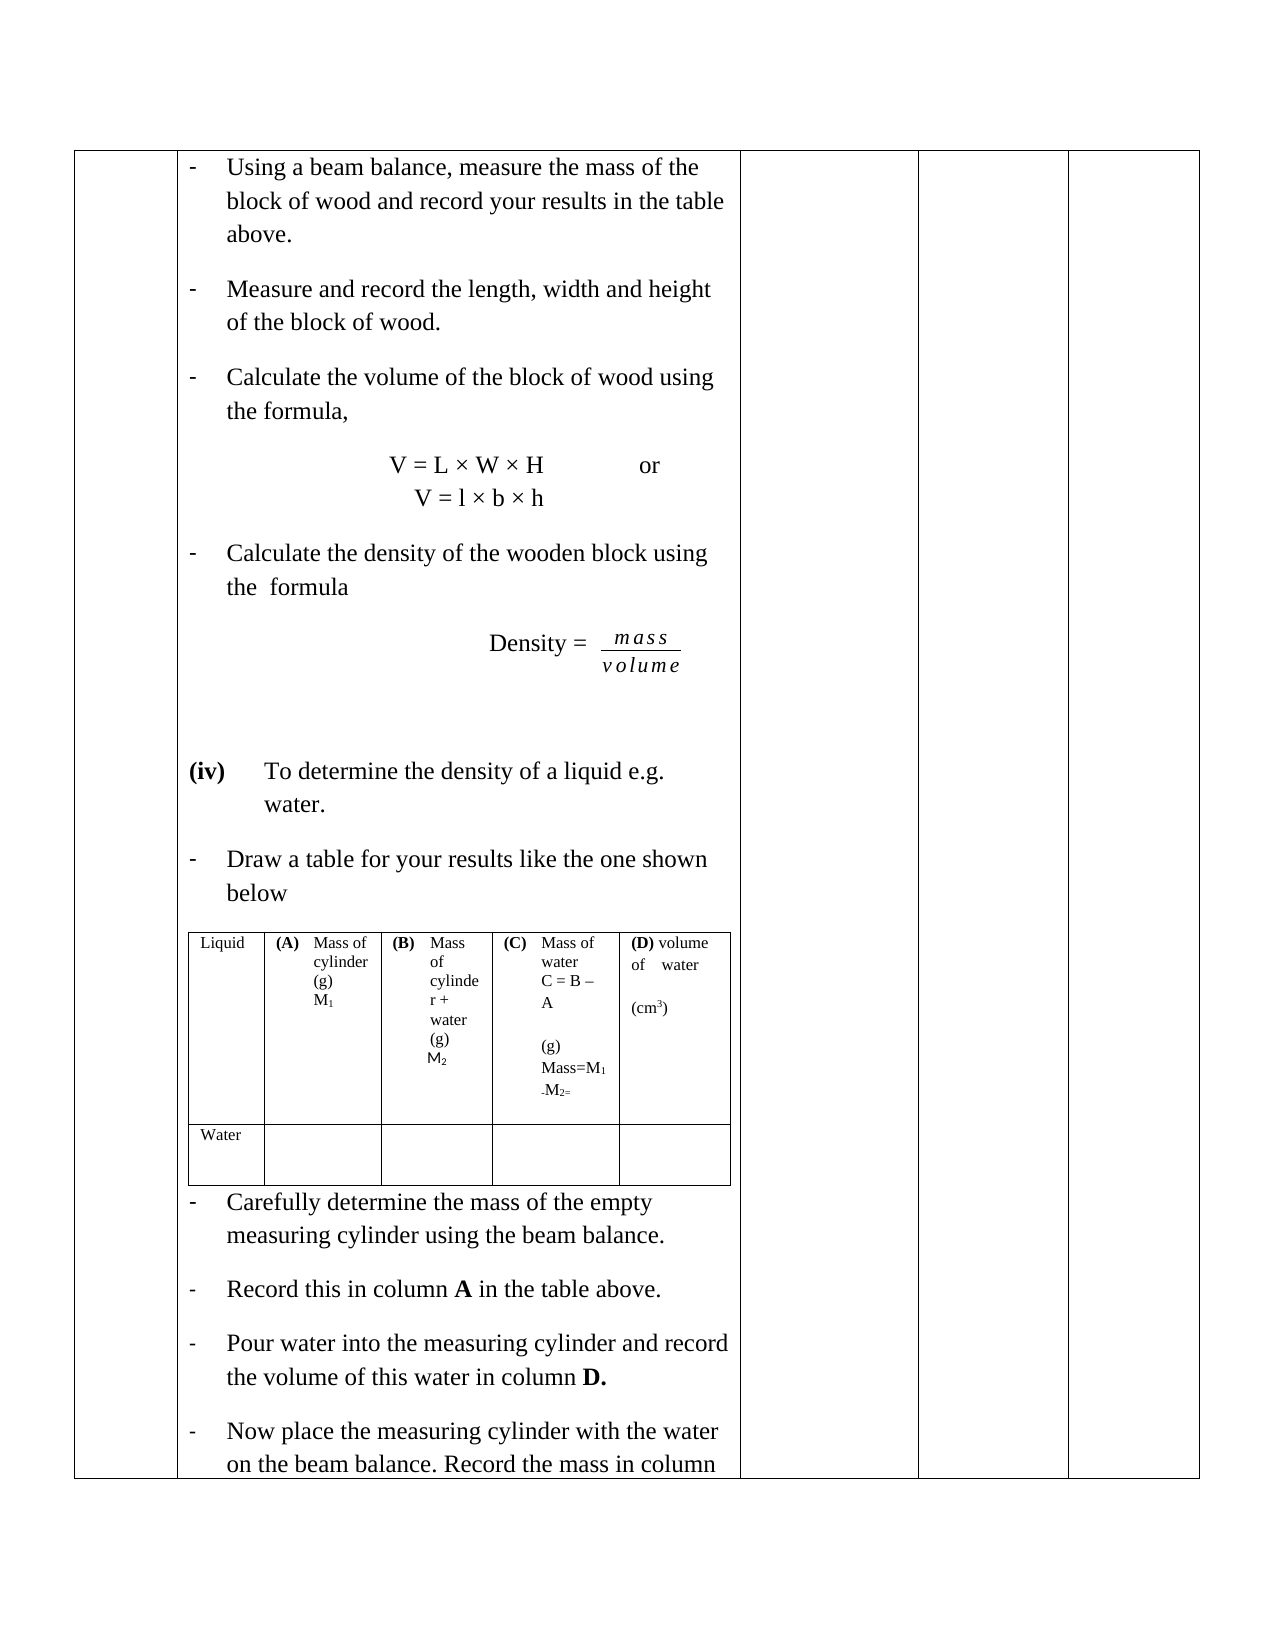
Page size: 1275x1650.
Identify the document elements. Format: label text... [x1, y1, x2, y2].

table_cell Density Density is mass per unit volume of a substance. Density = The unit for density is grams per cubic centimeter (g/cm3) Demonstrate how to determine the densities of different substances Determining the density of a stone Weigh the stone by placing it on a beam balance. Read and record its mass (m) Pour water into a measuring cylinder and record its volume as V1. Tie a thin string to the stone and gently lower it into the water until it is fully submerged (under water). Record the total volume of the water and the stone as V2. Now calculate the density of the stone as follows: Density = m v2 – v1 The figure below illustrates how the density of a stone can be determined. To determine the density of water using eureka can / overflow can Get the mass of the stone using the balance. And record the mass as (m) Pour water in the eureka can and allow it to overflow until it levels to just below the overflow pipe. Lower the stone into the water, the stone displaces the water which runs down the overflow pipe into the empty measuring sylinder. The water that runs into the measuring cylinder is equal to the volume of the stone. To determine the density of a block of wood. Draw a table for the results like the one shown below. Using a beam balance, measure the mass of the block of wood and record your results in the table above. Measure and record the length, width and height of the block of wood. Calculate the volume of the block of wood using the formula, V = L × W × H or V = l × b × h Calculate the density of the wooden block using the formula Density = To determine the density of a liquid e.g. water. Draw a table for your results like the one shown below Carefully determine the mass of the empty measuring cylinder using the beam balance. Record this in column A in the table above. Pour water into the measuring cylinder and record the volume of this water in column D. Now place the measuring cylinder with the water on the beam balance. Record the mass in column B. Calculate the mass of water in column C. Use the data recorded in your table to calculate the density of the water. D=M2 –M1 V [178, 151, 740, 1478]
table_header (D) volume of water (cm3) [620, 933, 730, 1123]
table_cell [620, 1125, 730, 1185]
table_header Mass of water C = B – A (g) Mass=M1-M2= [493, 933, 619, 1123]
table_cell [265, 1125, 381, 1185]
table_cell [493, 1125, 619, 1185]
table_header Mass of cylinder + water (g) M2 [382, 933, 492, 1123]
table_cell [1069, 151, 1199, 1478]
table_cell [382, 1125, 492, 1185]
table_header Mass of cylinder (g) M1 [265, 933, 381, 1123]
table_cell [741, 151, 918, 1478]
table_cell [75, 151, 177, 1478]
table_header Liquid [189, 933, 264, 1123]
table_cell [919, 151, 1068, 1478]
table_cell Water [189, 1125, 264, 1185]
